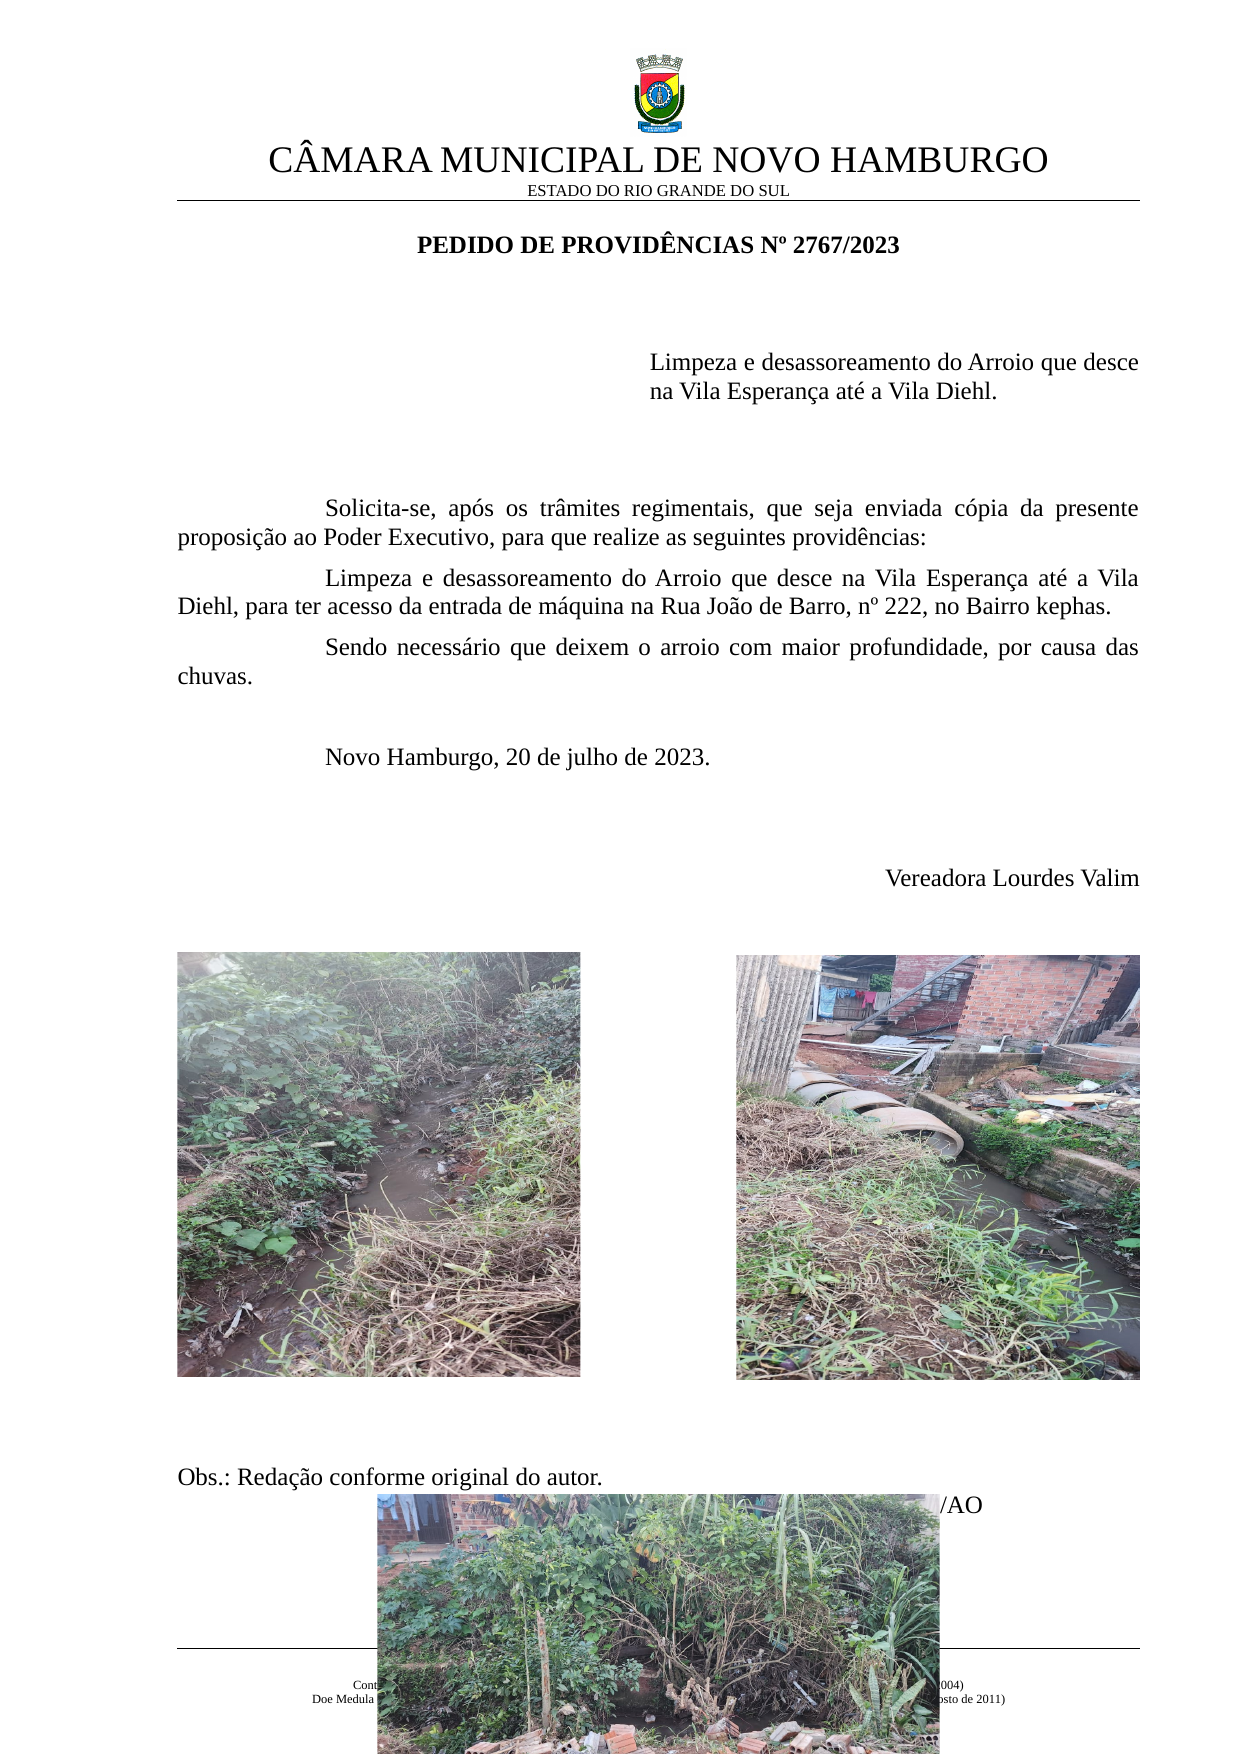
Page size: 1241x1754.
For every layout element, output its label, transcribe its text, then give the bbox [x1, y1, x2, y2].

text Solicita-se, após os trâmites regimentais, que seja enviada cópia da presente proposição ao Poder Executivo, para que realize as seguintes providências: [177, 493, 1140, 551]
text Limpeza e desassoreamento do Arroio que desce na Vila Esperança até a Vila Diehl. [649, 347, 1140, 405]
text PEDIDO DE PROVIDÊNCIAS Nº 2767/2023 [177, 230, 1140, 259]
picture [630, 48, 687, 137]
text Novo Hamburgo, 20 de julho de 2023. [177, 742, 1140, 771]
text Vereadora Lourdes Valim [177, 863, 1140, 892]
picture [377, 1494, 940, 1754]
text Limpeza e desassoreamento do Arroio que desce na Vila Esperança até a Vila Diehl, para ter acesso da entrada de máquina na Rua João de Barro, nº 222, no Bairro kephas. [177, 563, 1140, 620]
text /AO [177, 1491, 1140, 1519]
picture [736, 955, 1140, 1380]
text Obs.: Redação conforme original do autor. [177, 1462, 1140, 1491]
picture [177, 952, 581, 1377]
text Sendo necessário que deixem o arroio com maior profundidade, por causa das chuvas. [177, 632, 1140, 689]
